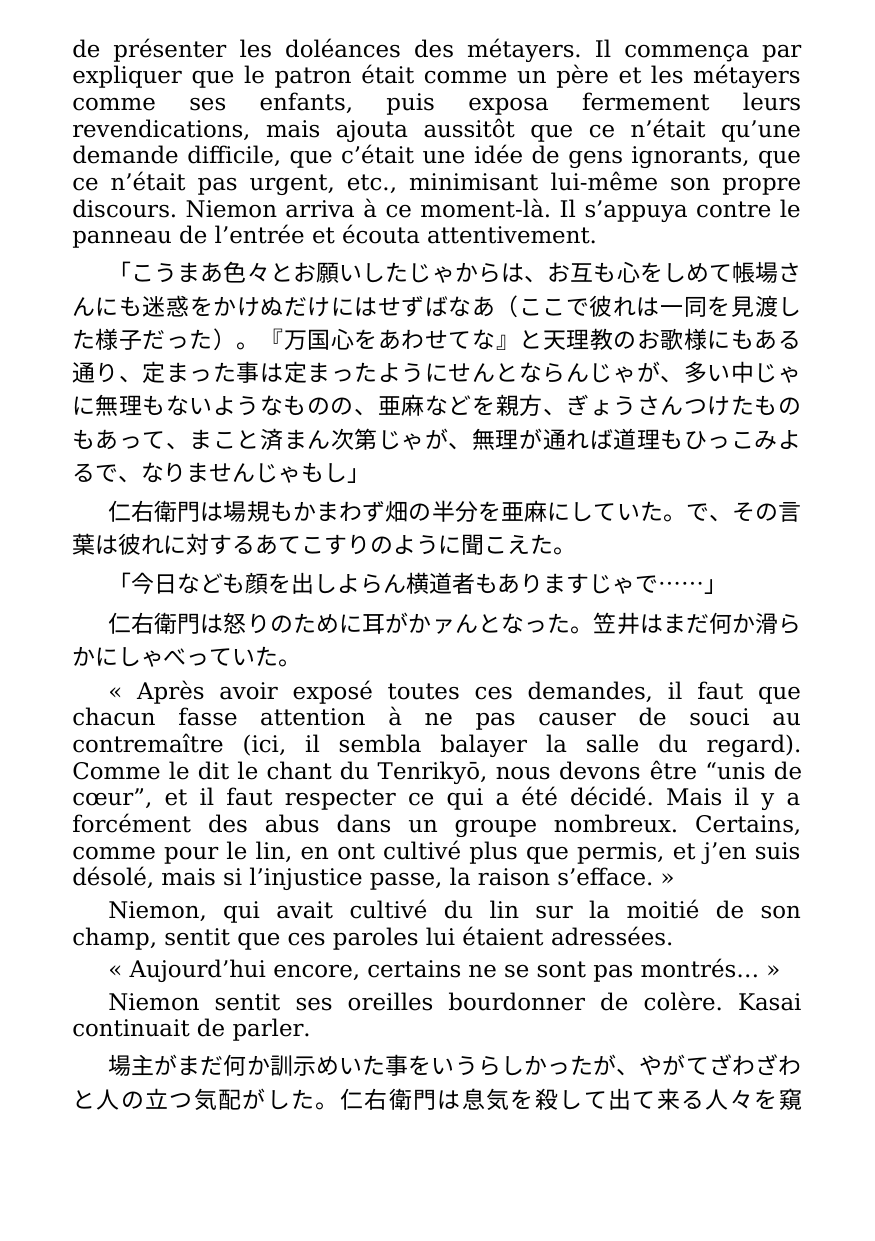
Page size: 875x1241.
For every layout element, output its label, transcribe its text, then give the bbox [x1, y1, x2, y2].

text Niemon, qui avait cultivé du lin sur la moitié de son champ, sentit que ces paroles lui étaient adressées. [72, 897, 802, 950]
text « Après avoir exposé toutes ces demandes, il faut que chacun fasse attention à ne pas causer de souci au contremaître (ici, il sembla balayer la salle du regard). Comme le dit le chant du Tenrikyō, nous devons être “unis de cœur”, et il faut respecter ce qui a été décidé. Mais il y a forcément des abus dans un groupe nombreux. Certains, comme pour le lin, en ont cultivé plus que permis, et j’en suis désolé, mais si l’injustice passe, la raison s’efface. » [72, 678, 802, 891]
text 「こうまあ色々とお願いしたじゃからは、お互も心をしめて帳場さんにも迷惑をかけぬだけにはせずばなあ（ここで彼れは一同を見渡した様子だった）。『万国心をあわせてな』と天理教のお歌様にもある通り、定まった事は定まったようにせんとならんじゃが、多い中じゃに無理もないようなものの、亜麻などを親方、ぎょうさんつけたものもあって、まこと済まん次第じゃが、無理が通れば道理もひっこみよるで、なりませんじゃもし」 [72, 255, 802, 488]
text 「今日なども顔を出しよらん横道者もありますじゃで……」 [72, 566, 802, 599]
text Niemon sentit ses oreilles bourdonner de colère. Kasai continuait de parler. [72, 989, 802, 1042]
text de présenter les doléances des métayers. Il commença par expliquer que le patron était comme un père et les métayers comme ses enfants, puis exposa fermement leurs revendications, mais ajouta aussitôt que ce n’était qu’une demande difficile, que c’était une idée de gens ignorants, que ce n’était pas urgent, etc., minimisant lui-même son propre discours. Niemon arriva à ce moment-là. Il s’appuya contre le panneau de l’entrée et écouta attentivement. [72, 36, 802, 249]
text 仁右衛門は場規もかまわず畑の半分を亜麻にしていた。で、その言葉は彼れに対するあてこすりのように聞こえた。 [72, 494, 802, 560]
text 場主がまだ何か訓示めいた事をいうらしかったが、やがてざわざわと人の立つ気配がした。仁右衛門は息気を殺して出て来る人々を窺 [72, 1048, 802, 1115]
text 仁右衛門は怒りのために耳がかァんとなった。笠井はまだ何か滑らかにしゃべっていた。 [72, 605, 802, 672]
text « Aujourd’hui encore, certains ne se sont pas montrés… » [72, 956, 802, 983]
